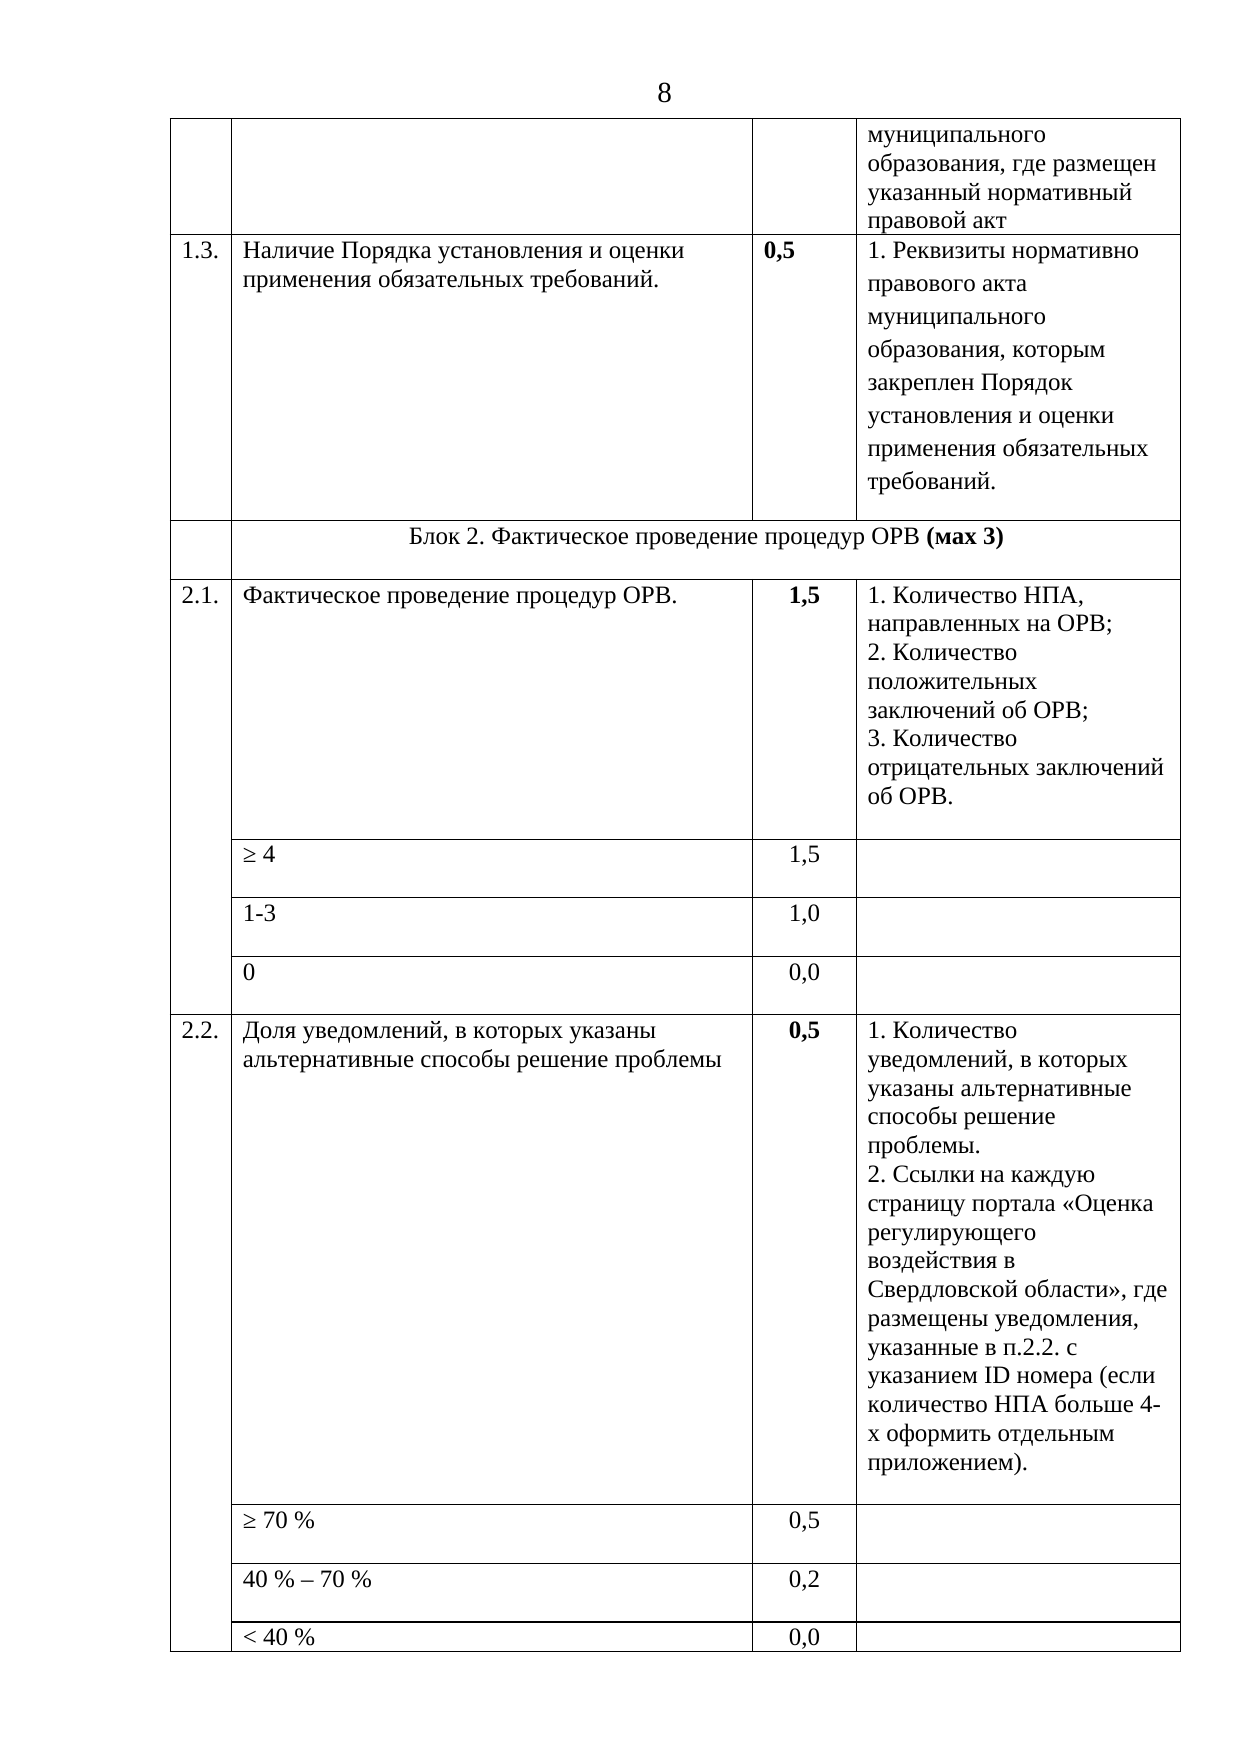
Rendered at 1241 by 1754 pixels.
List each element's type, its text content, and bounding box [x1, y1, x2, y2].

table_cell муниципального образования, где размещен указанный нормативный правовой акт [857, 119, 1180, 234]
table_cell 0 [232, 957, 752, 1014]
table_cell Доля уведомлений, в которых указаны альтернативные способы решение проблемы [232, 1015, 752, 1504]
table_cell Фактическое проведение процедур ОРВ. [232, 580, 752, 838]
table_cell [857, 1623, 1180, 1651]
table_cell 1. Количество уведомлений, в которых указаны альтернативные способы решение проблемы. 2. Ссылки на каждую страницу портала «Оценка регулирующего воздействия в Свердловской области», где размещены уведомления, указанные в п.2.2. с указанием ID номера (если количество НПА больше 4-х оформить отдельным приложением). [857, 1015, 1180, 1504]
table_cell < 40 % [232, 1623, 752, 1651]
table_cell ≥ 70 % [232, 1505, 752, 1563]
table_cell 1. Реквизиты нормативно правового акта муниципального образования, которым закреплен Порядок установления и оценки применения обязательных требований. [857, 235, 1180, 520]
table_cell [171, 119, 231, 234]
table_cell 0,0 [753, 957, 856, 1014]
table_cell 2.2. [171, 1015, 231, 1651]
table_cell 1,0 [753, 898, 856, 956]
table_cell 1.3. [171, 235, 231, 520]
table_cell 0,2 [753, 1564, 856, 1621]
table_cell 1-3 [232, 898, 752, 956]
table_cell [171, 521, 231, 579]
table_cell 1,5 [753, 580, 856, 838]
table_cell [857, 898, 1180, 956]
table_cell 1,5 [753, 840, 856, 897]
table_cell [857, 1564, 1180, 1621]
table_cell 0,5 [753, 1505, 856, 1563]
table_cell 0,0 [753, 1623, 856, 1651]
table_cell [857, 840, 1180, 897]
table_cell Блок 2. Фактическое проведение процедур ОРВ (мах 3) [232, 521, 1180, 579]
table_cell 0,5 [753, 1015, 856, 1504]
table_cell 2.1. [171, 580, 231, 1014]
table_cell 0,5 [753, 235, 856, 520]
table_cell [857, 957, 1180, 1014]
table_cell [753, 119, 856, 234]
table_cell 40 % – 70 % [232, 1564, 752, 1621]
table_cell [232, 119, 752, 234]
table_cell [857, 1505, 1180, 1563]
table_cell ≥ 4 [232, 840, 752, 897]
table_cell 1. Количество НПА, направленных на ОРВ; 2. Количество положительных заключений об ОРВ; 3. Количество отрицательных заключений об ОРВ. [857, 580, 1180, 838]
table_cell Наличие Порядка установления и оценки применения обязательных требований. [232, 235, 752, 520]
